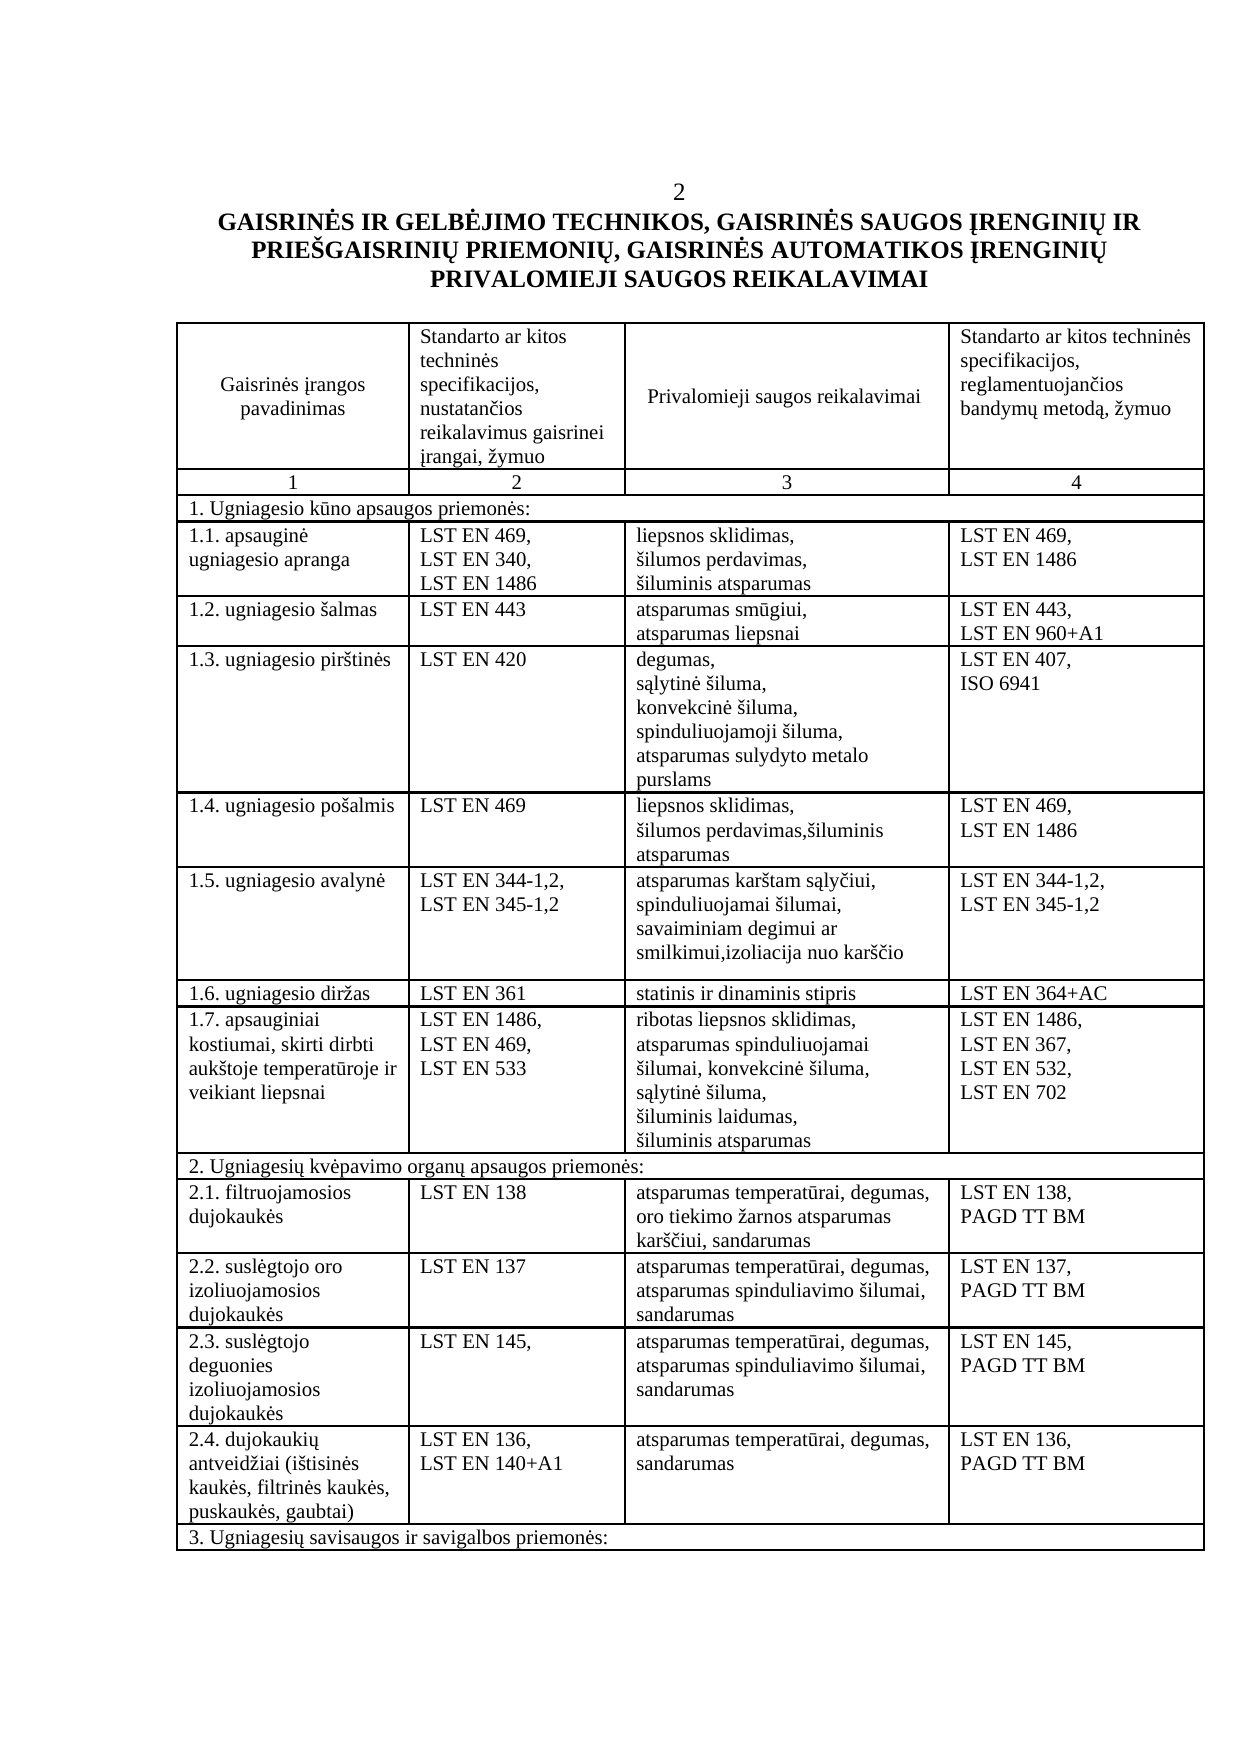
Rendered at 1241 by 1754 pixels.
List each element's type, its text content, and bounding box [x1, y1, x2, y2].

table_cell ribotas liepsnos sklidimas, atsparumas spinduliuojamai šilumai, konvekcinė šiluma, sąlytinė šiluma, šiluminis laidumas, šiluminis atsparumas [626, 1008, 948, 1152]
table_cell LST EN 469, LST EN 1486 [950, 794, 1203, 866]
table_cell LST EN 145, [410, 1329, 624, 1425]
table_cell LST EN 136, PAGD TT BM [950, 1427, 1203, 1523]
text Gaisrinės ir gelbėjimo technikos, gaisrinės saugos įrenginių ir priešgaisrinių priemonių, gaisrinės automatikos įrenginių PRIVALOMIEji SAUGOS REIKALAVIMAi [177, 207, 1181, 293]
table_cell LST EN 469, LST EN 1486 [950, 523, 1203, 595]
table_header Privalomieji saugos reikalavimai [626, 324, 948, 468]
table_cell LST EN 137, PAGD TT BM [950, 1254, 1203, 1326]
table_cell 3 [626, 470, 948, 494]
table_cell 2.3. suslėgtojo deguonies izoliuojamosios dujokaukės [178, 1329, 408, 1425]
table_cell atsparumas karštam sąlyčiui, spinduliuojamai šilumai, savaiminiam degimui ar smilkimui,izoliacija nuo karščio [626, 868, 948, 979]
table_cell LST EN 407, ISO 6941 [950, 647, 1203, 791]
table_cell 4 [950, 470, 1203, 494]
table_cell 1.7. apsauginiai kostiumai, skirti dirbti aukštoje temperatūroje ir veikiant liepsnai [178, 1008, 408, 1152]
table_cell LST EN 136, LST EN 140+A1 [410, 1427, 624, 1523]
table_cell 1.1. apsauginė ugniagesio apranga [178, 523, 408, 595]
table_cell LST EN 443, LST EN 960+A1 [950, 597, 1203, 645]
table_cell LST EN 443 [410, 597, 624, 645]
table_cell atsparumas temperatūrai, degumas, oro tiekimo žarnos atsparumas karščiui, sandarumas [626, 1180, 948, 1252]
table_cell LST EN 364+AC [950, 981, 1203, 1005]
table_cell liepsnos sklidimas, šilumos perdavimas, šiluminis atsparumas [626, 523, 948, 595]
table_cell 2.1. filtruojamosios dujokaukės [178, 1180, 408, 1252]
table_cell 2.2. suslėgtojo oro izoliuojamosios dujokaukės [178, 1254, 408, 1326]
table_cell LST EN 137 [410, 1254, 624, 1326]
table_cell liepsnos sklidimas, šilumos perdavimas,šiluminis atsparumas [626, 794, 948, 866]
table_cell 1.2. ugniagesio šalmas [178, 597, 408, 645]
table_cell atsparumas temperatūrai, degumas, sandarumas [626, 1427, 948, 1523]
table_cell LST EN 138, PAGD TT BM [950, 1180, 1203, 1252]
table_cell LST EN 145, PAGD TT BM [950, 1329, 1203, 1425]
table_cell 2 [410, 470, 624, 494]
table_header Gaisrinės įrangos pavadinimas [178, 324, 408, 468]
table_cell degumas, sąlytinė šiluma, konvekcinė šiluma, spinduliuojamoji šiluma, atsparumas sulydyto metalo purslams [626, 647, 948, 791]
table_cell 2. Ugniagesių kvėpavimo organų apsaugos priemonės: [178, 1154, 1203, 1178]
table_cell 1.5. ugniagesio avalynė [178, 868, 408, 979]
table_cell LST EN 344-1,2, LST EN 345-1,2 [950, 868, 1203, 979]
table_cell atsparumas smūgiui, atsparumas liepsnai [626, 597, 948, 645]
table_header Standarto ar kitos techninės specifikacijos, reglamentuojančios bandymų metodą, žymuo [950, 324, 1203, 468]
table_cell 1. Ugniagesio kūno apsaugos priemonės: [178, 496, 1203, 520]
table_cell LST EN 420 [410, 647, 624, 791]
table_cell LST EN 1486, LST EN 367, LST EN 532, LST EN 702 [950, 1008, 1203, 1152]
table_header Standarto ar kitos techninės specifikacijos, nustatančios reikalavimus gaisrinei įrangai, žymuo [410, 324, 624, 468]
table_cell 1.3. ugniagesio pirštinės [178, 647, 408, 791]
table_cell 2.4. dujokaukių antveidžiai (ištisinės kaukės, filtrinės kaukės, puskaukės, gaubtai) [178, 1427, 408, 1523]
table_cell atsparumas temperatūrai, degumas, atsparumas spinduliavimo šilumai, sandarumas [626, 1329, 948, 1425]
table_cell LST EN 138 [410, 1180, 624, 1252]
table_cell 1.4. ugniagesio pošalmis [178, 794, 408, 866]
table_cell 1 [178, 470, 408, 494]
table_cell LST EN 469, LST EN 340, LST EN 1486 [410, 523, 624, 595]
table_cell LST EN 344-1,2, LST EN 345-1,2 [410, 868, 624, 979]
table_cell LST EN 1486, LST EN 469, LST EN 533 [410, 1008, 624, 1152]
table_cell LST EN 469 [410, 794, 624, 866]
table_cell atsparumas temperatūrai, degumas, atsparumas spinduliavimo šilumai, sandarumas [626, 1254, 948, 1326]
table_cell 1.6. ugniagesio diržas [178, 981, 408, 1005]
table_cell statinis ir dinaminis stipris [626, 981, 948, 1005]
table_cell LST EN 361 [410, 981, 624, 1005]
table_cell 3. Ugniagesių savisaugos ir savigalbos priemonės: [178, 1525, 1203, 1549]
